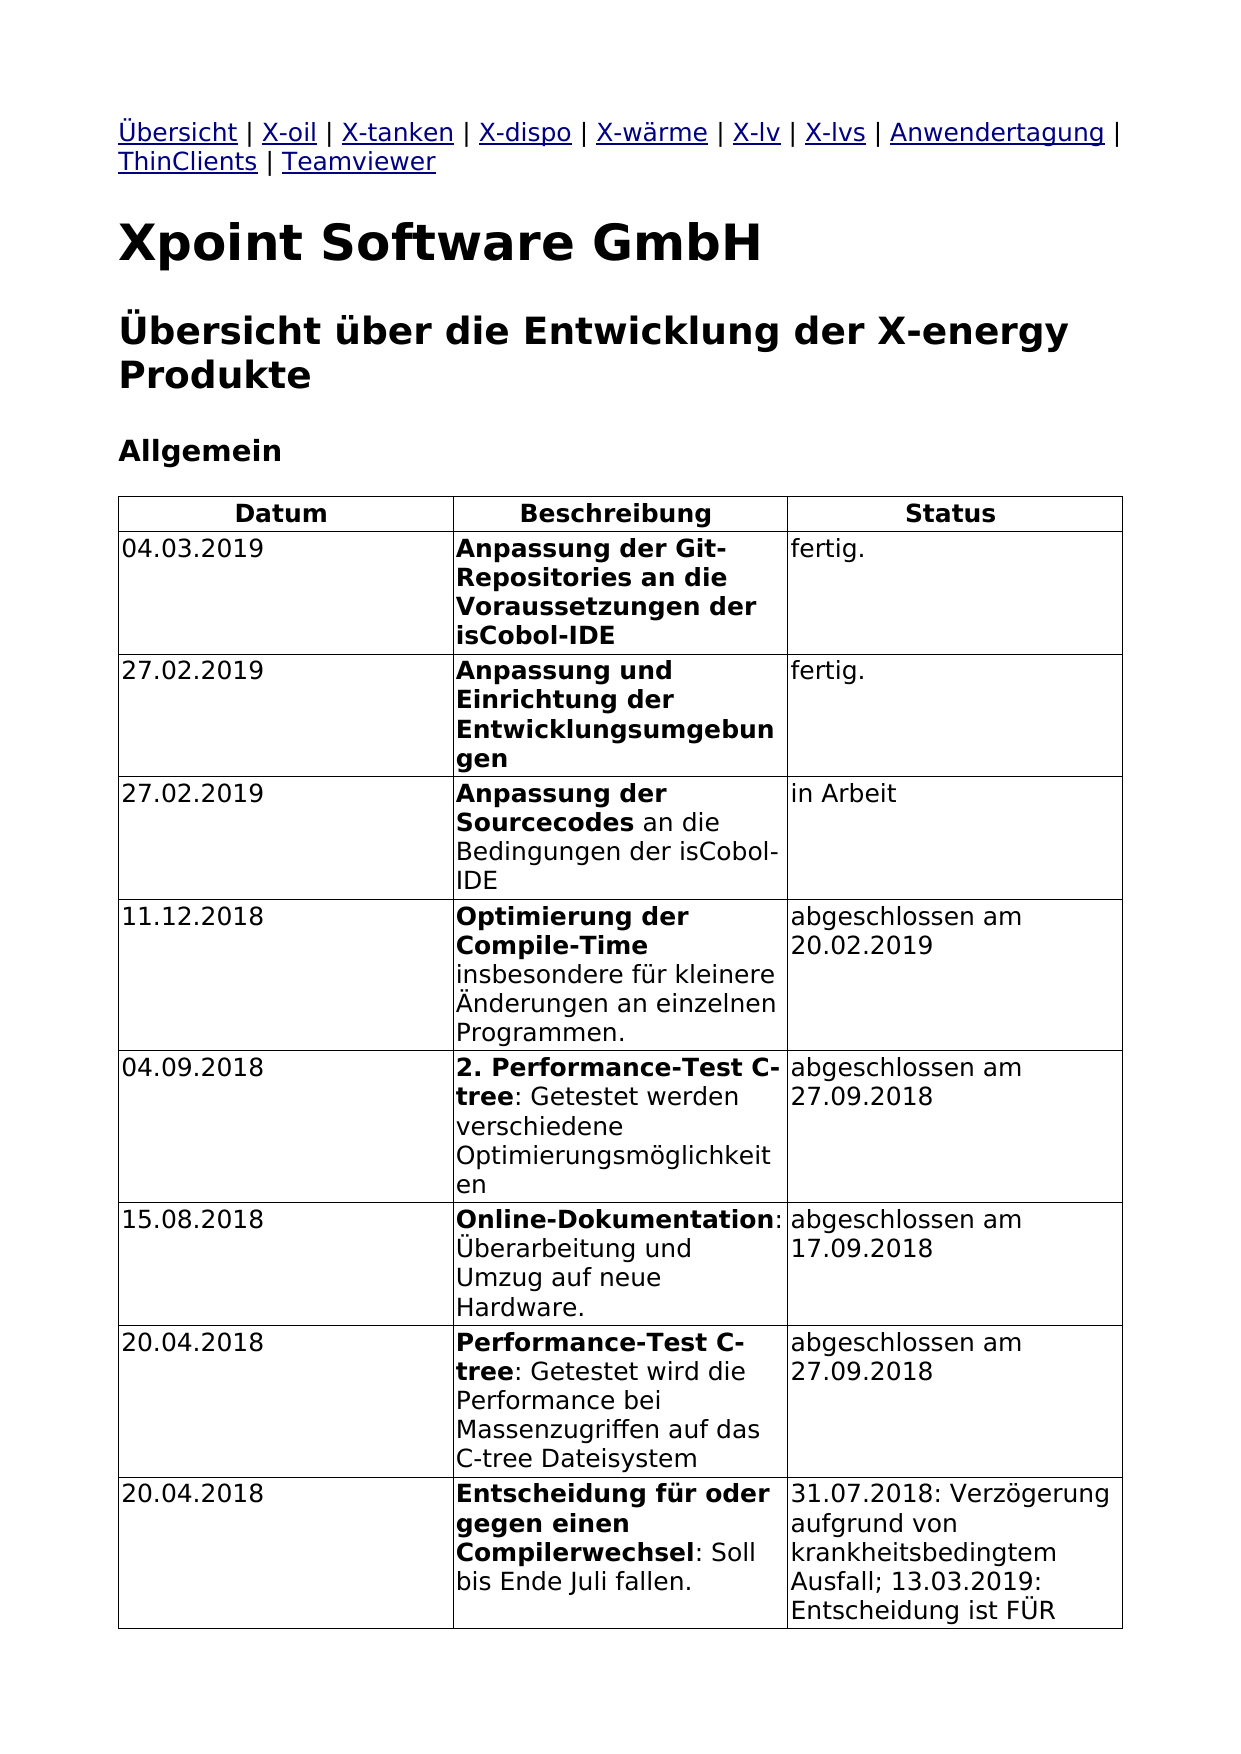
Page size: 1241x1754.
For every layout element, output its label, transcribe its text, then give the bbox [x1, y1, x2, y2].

table_cell 04.03.2019 [119, 532, 453, 653]
table_cell abgeschlossen am 27.09.2018 [788, 1051, 1122, 1202]
table_header Beschreibung [454, 497, 787, 531]
table_cell abgeschlossen am 27.09.2018 [788, 1326, 1122, 1477]
table_cell 20.04.2018 [119, 1478, 453, 1628]
table_cell Anpassung der Sourcecodes an die Bedingungen der isCobol-IDE [454, 777, 787, 899]
table_cell fertig. [788, 655, 1122, 776]
table_cell Entscheidung für oder gegen einen Compilerwechsel: Soll bis Ende Juli fallen. [454, 1478, 787, 1628]
table_cell 27.02.2019 [119, 655, 453, 776]
table_cell Optimierung der Compile-Time insbesondere für kleinere Änderungen an einzelnen Programmen. [454, 900, 787, 1050]
table_cell 2. Performance-Test C-tree: Getestet werden verschiedene Optimierungsmöglichkeiten [454, 1051, 787, 1202]
table_cell abgeschlossen am 17.09.2018 [788, 1203, 1122, 1325]
table_cell Anpassung und Einrichtung der Entwicklungsumgebungen [454, 655, 787, 776]
subtitle Xpoint Software GmbH [118, 214, 1122, 272]
table_cell Online-Dokumentation: Überarbeitung und Umzug auf neue Hardware. [454, 1203, 787, 1325]
table_cell 27.02.2019 [119, 777, 453, 899]
text Übersicht | X-oil | X-tanken | X-dispo | X-wärme | X-lv | X-lvs | Anwendertagung | ThinClients | Teamviewer [118, 118, 1122, 176]
subtitle Allgemein [118, 434, 1122, 468]
table_cell in Arbeit [788, 777, 1122, 899]
table_cell Anpassung der Git-Repositories an die Voraussetzungen der isCobol-IDE [454, 532, 787, 653]
table_cell 11.12.2018 [119, 900, 453, 1050]
table_cell 04.09.2018 [119, 1051, 453, 1202]
table_cell 31.07.2018: Verzögerung aufgrund von krankheitsbedingtem Ausfall; 13.03.2019: Entscheidung ist FÜR [788, 1478, 1122, 1628]
table_cell 15.08.2018 [119, 1203, 453, 1325]
table_cell 20.04.2018 [119, 1326, 453, 1477]
table_header Status [788, 497, 1122, 531]
table_cell abgeschlossen am 20.02.2019 [788, 900, 1122, 1050]
table_header Datum [119, 497, 453, 531]
subtitle Übersicht über die Entwicklung der X-energy Produkte [118, 310, 1122, 397]
table_cell fertig. [788, 532, 1122, 653]
table_cell Performance-Test C-tree: Getestet wird die Performance bei Massenzugriffen auf das C-tree Dateisystem [454, 1326, 787, 1477]
